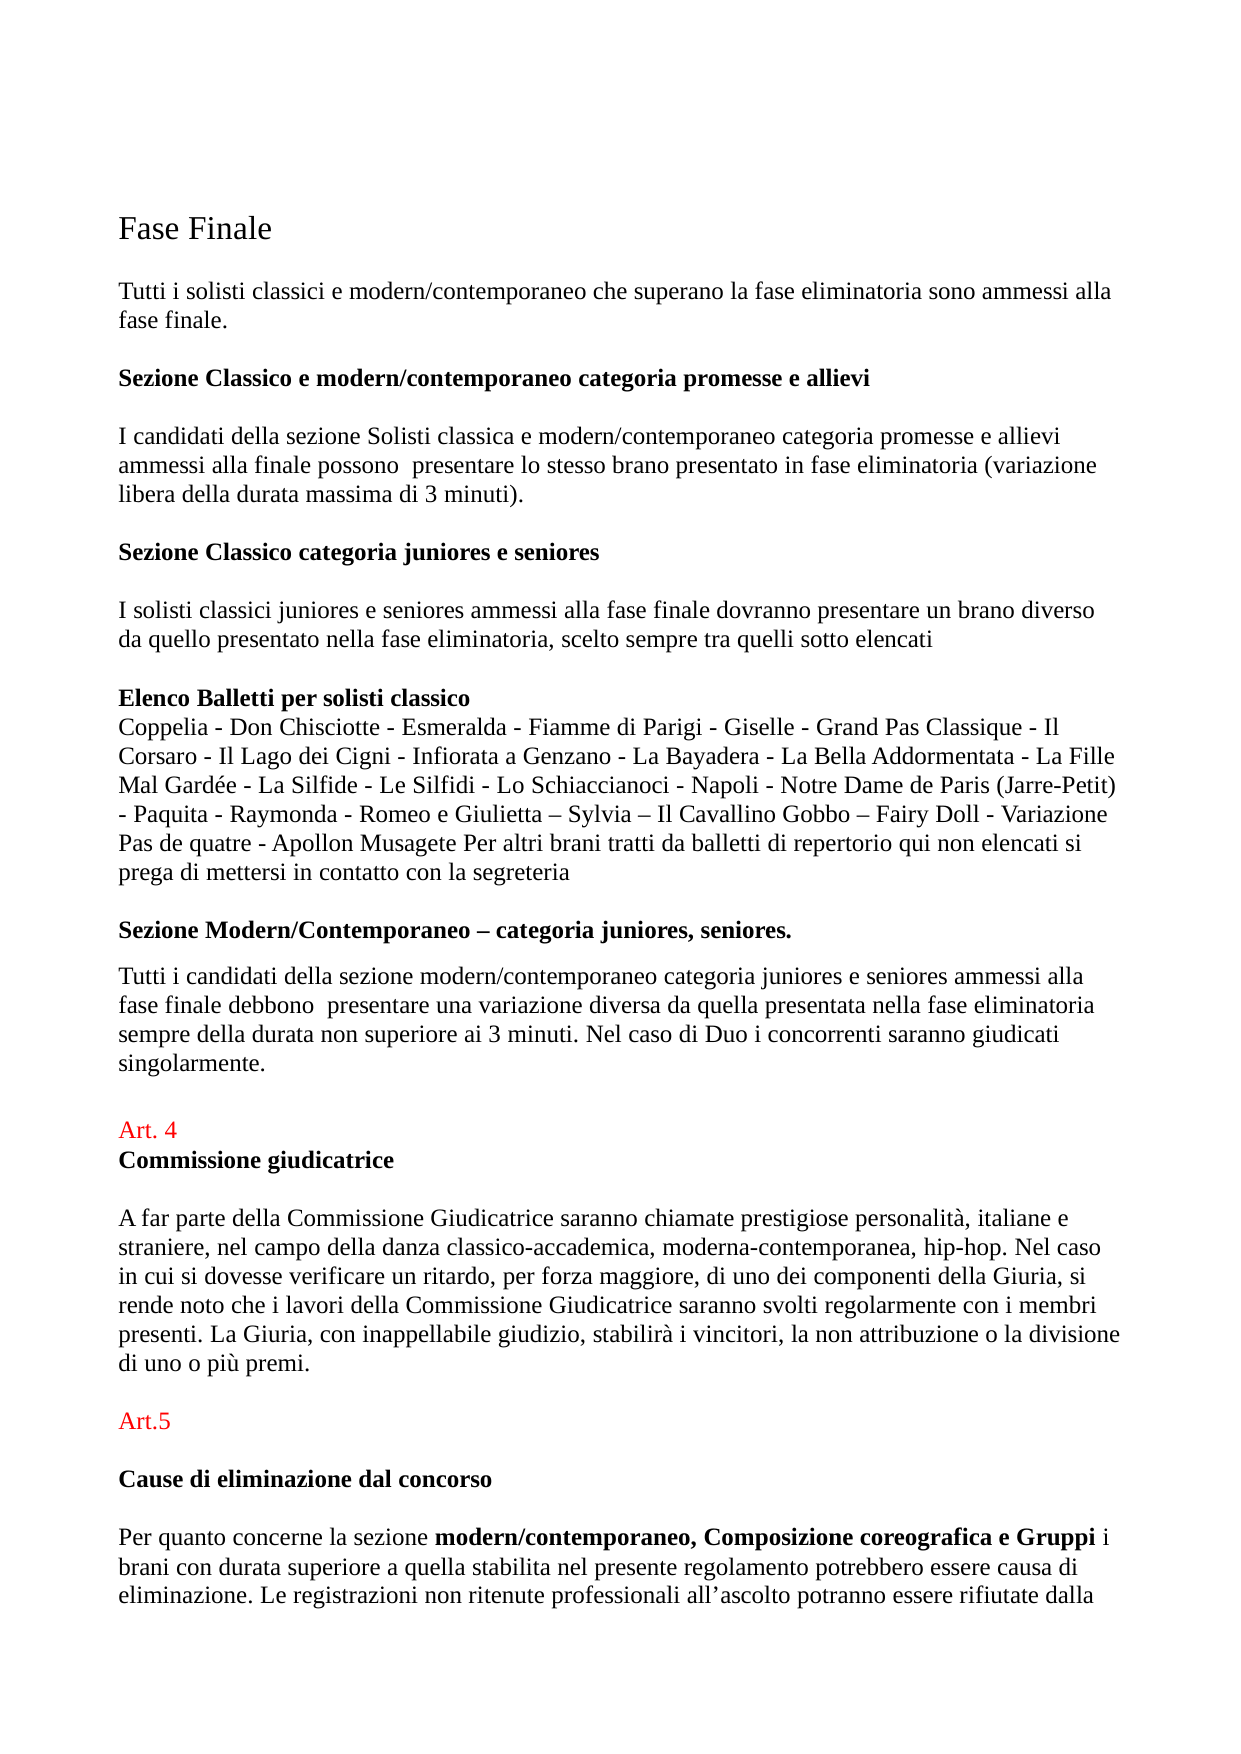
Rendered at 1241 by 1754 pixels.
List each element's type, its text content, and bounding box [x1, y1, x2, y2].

text Elenco Balletti per solisti classico [118, 682, 1122, 712]
text di uno o più premi. [118, 1348, 1122, 1377]
text Commissione giudicatrice [118, 1144, 1122, 1173]
text A far parte della Commissione Giudicatrice saranno chiamate prestigiose personalità, italiane e [118, 1203, 1122, 1232]
text Per quanto concerne la sezione modern/contemporaneo, Composizione coreografica e Gruppi i [118, 1522, 1122, 1551]
text Art.5 [118, 1406, 1122, 1435]
text Corsaro - Il Lago dei Cigni - Infiorata a Genzano - La Bayadera - La Bella Addormentata - La Fille [118, 741, 1122, 770]
text Pas de quatre - Apollon Musagete Per altri brani tratti da balletti di repertorio qui non elencati si prega di mettersi in contatto con la segreteria [118, 828, 1122, 886]
text I solisti classici juniores e seniores ammessi alla fase finale dovranno presentare un brano diverso da quello presentato nella fase eliminatoria, scelto sempre tra quelli sotto elencati [118, 595, 1122, 653]
text Coppelia - Don Chisciotte - Esmeralda - Fiamme di Parigi - Giselle - Grand Pas Classique - Il [118, 712, 1122, 741]
text Sezione Classico e modern/contemporaneo categoria promesse e allievi [118, 363, 1122, 392]
text Mal Gardée - La Silfide - Le Silfidi - Lo Schiaccianoci - Napoli - Notre Dame de Paris (Jarre-Petit) [118, 770, 1122, 799]
text in cui si dovesse verificare un ritardo, per forza maggiore, di uno dei componenti della Giuria, si [118, 1261, 1122, 1290]
text brani con durata superiore a quella stabilita nel presente regolamento potrebbero essere causa di eliminazione. Le registrazioni non ritenute professionali all’ascolto potranno essere rifiutate dalla [118, 1551, 1122, 1609]
text Tutti i solisti classici e modern/contemporaneo che superano la fase eliminatoria sono ammessi alla fase finale. [118, 276, 1122, 334]
text presenti. La Giuria, con inappellabile giudizio, stabilirà i vincitori, la non attribuzione o la divisione [118, 1319, 1122, 1348]
text Tutti i candidati della sezione modern/contemporaneo categoria juniores e seniores ammessi alla fase finale debbono presentare una variazione diversa da quella presentata nella fase eliminatoria sempre della durata non superiore ai 3 minuti. Nel caso di Duo i concorrenti saranno giudicati singolarmente. [118, 961, 1122, 1077]
text Fase Finale [118, 208, 1122, 247]
text Cause di eliminazione dal concorso [118, 1464, 1122, 1493]
text - Paquita - Raymonda - Romeo e Giulietta – Sylvia – Il Cavallino Gobbo – Fairy Doll - Variazione [118, 799, 1122, 828]
text straniere, nel campo della danza classico-accademica, moderna-contemporanea, hip-hop. Nel caso [118, 1232, 1122, 1261]
text rende noto che i lavori della Commissione Giudicatrice saranno svolti regolarmente con i membri [118, 1290, 1122, 1319]
text Art. 4 [118, 1115, 1122, 1144]
text Sezione Modern/Contemporaneo – categoria juniores, seniores. [118, 915, 1122, 944]
text Sezione Classico categoria juniores e seniores [118, 537, 1122, 566]
text I candidati della sezione Solisti classica e modern/contemporaneo categoria promesse e allievi ammessi alla finale possono presentare lo stesso brano presentato in fase eliminatoria (variazione libera della durata massima di 3 minuti). [118, 421, 1122, 508]
